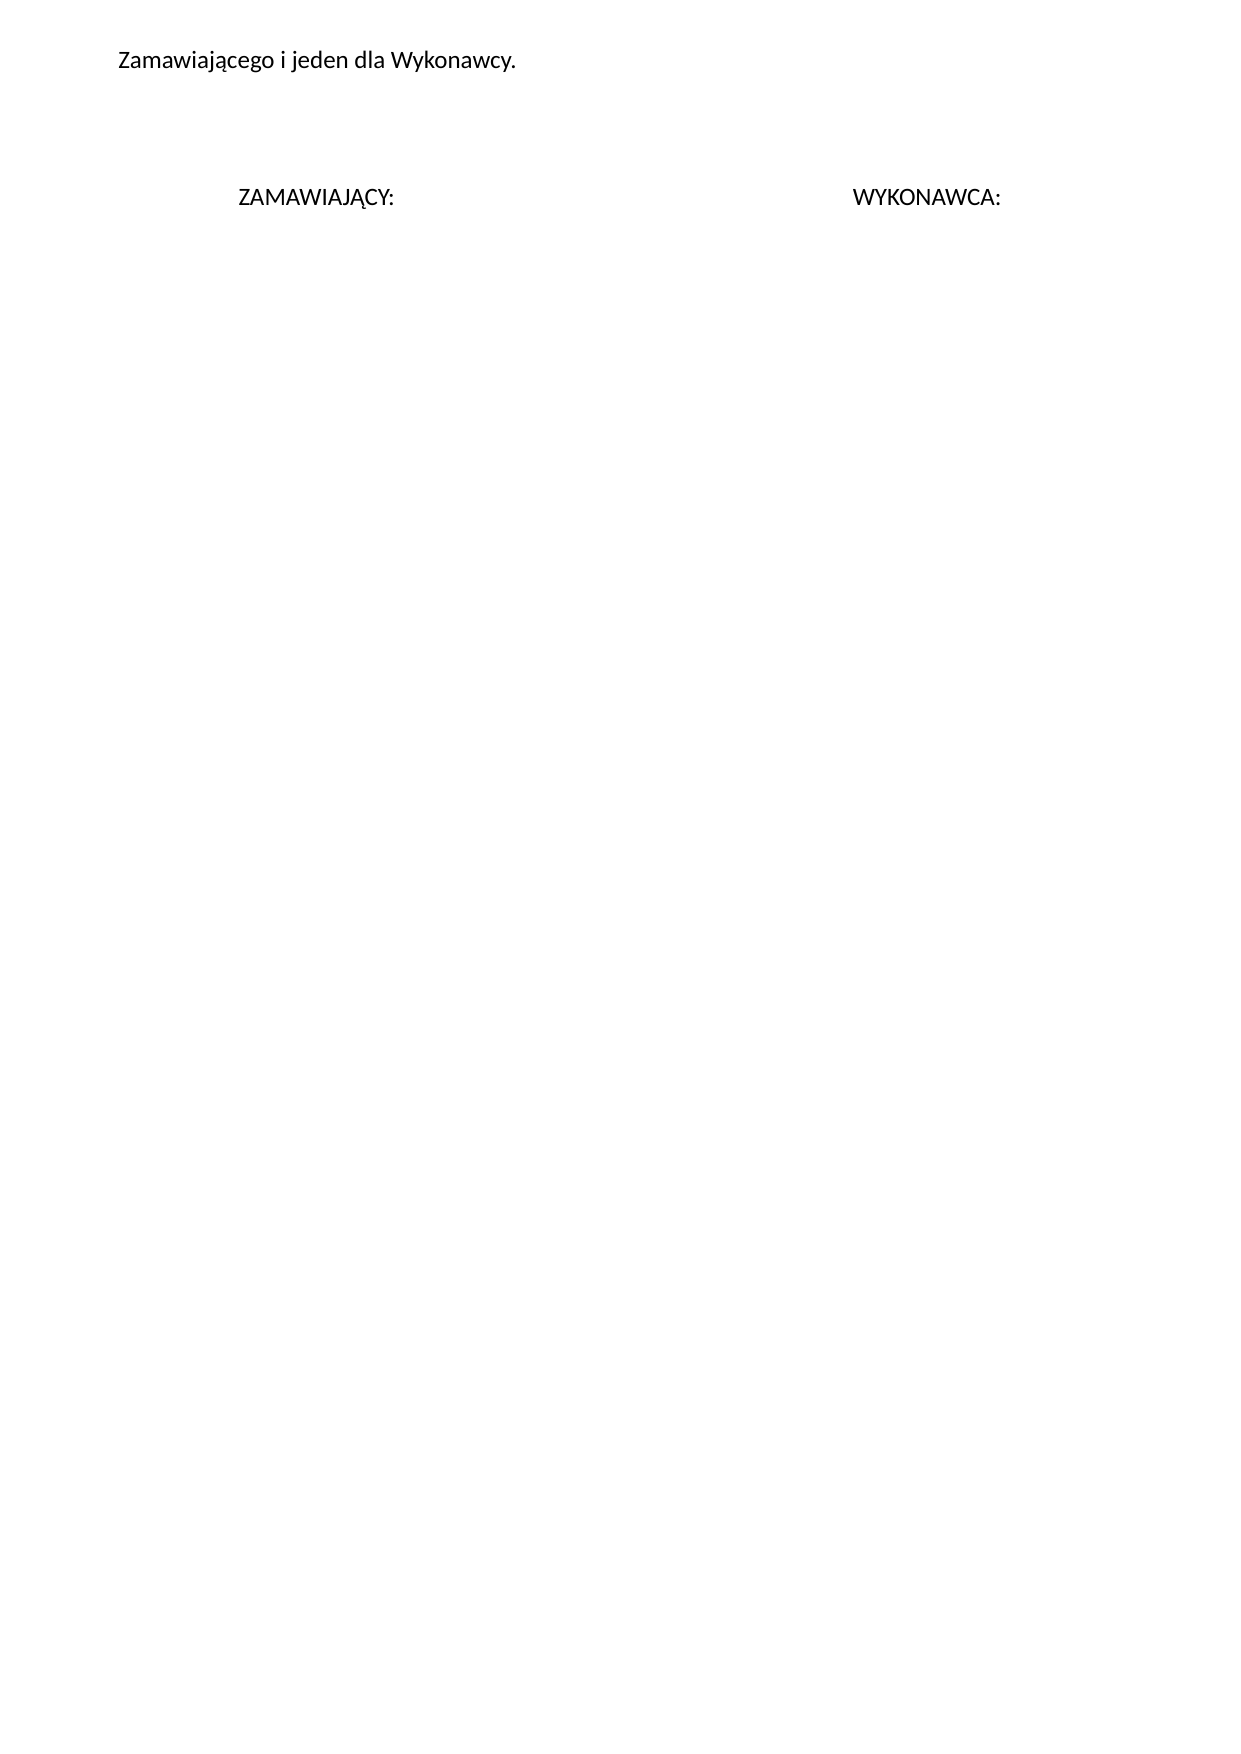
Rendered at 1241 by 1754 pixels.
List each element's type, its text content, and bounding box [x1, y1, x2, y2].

text Zamawiającego i jeden dla Wykonawcy. [118, 44, 1122, 75]
text ZAMAWIAJĄCY: WYKONAWCA: [118, 182, 1122, 212]
